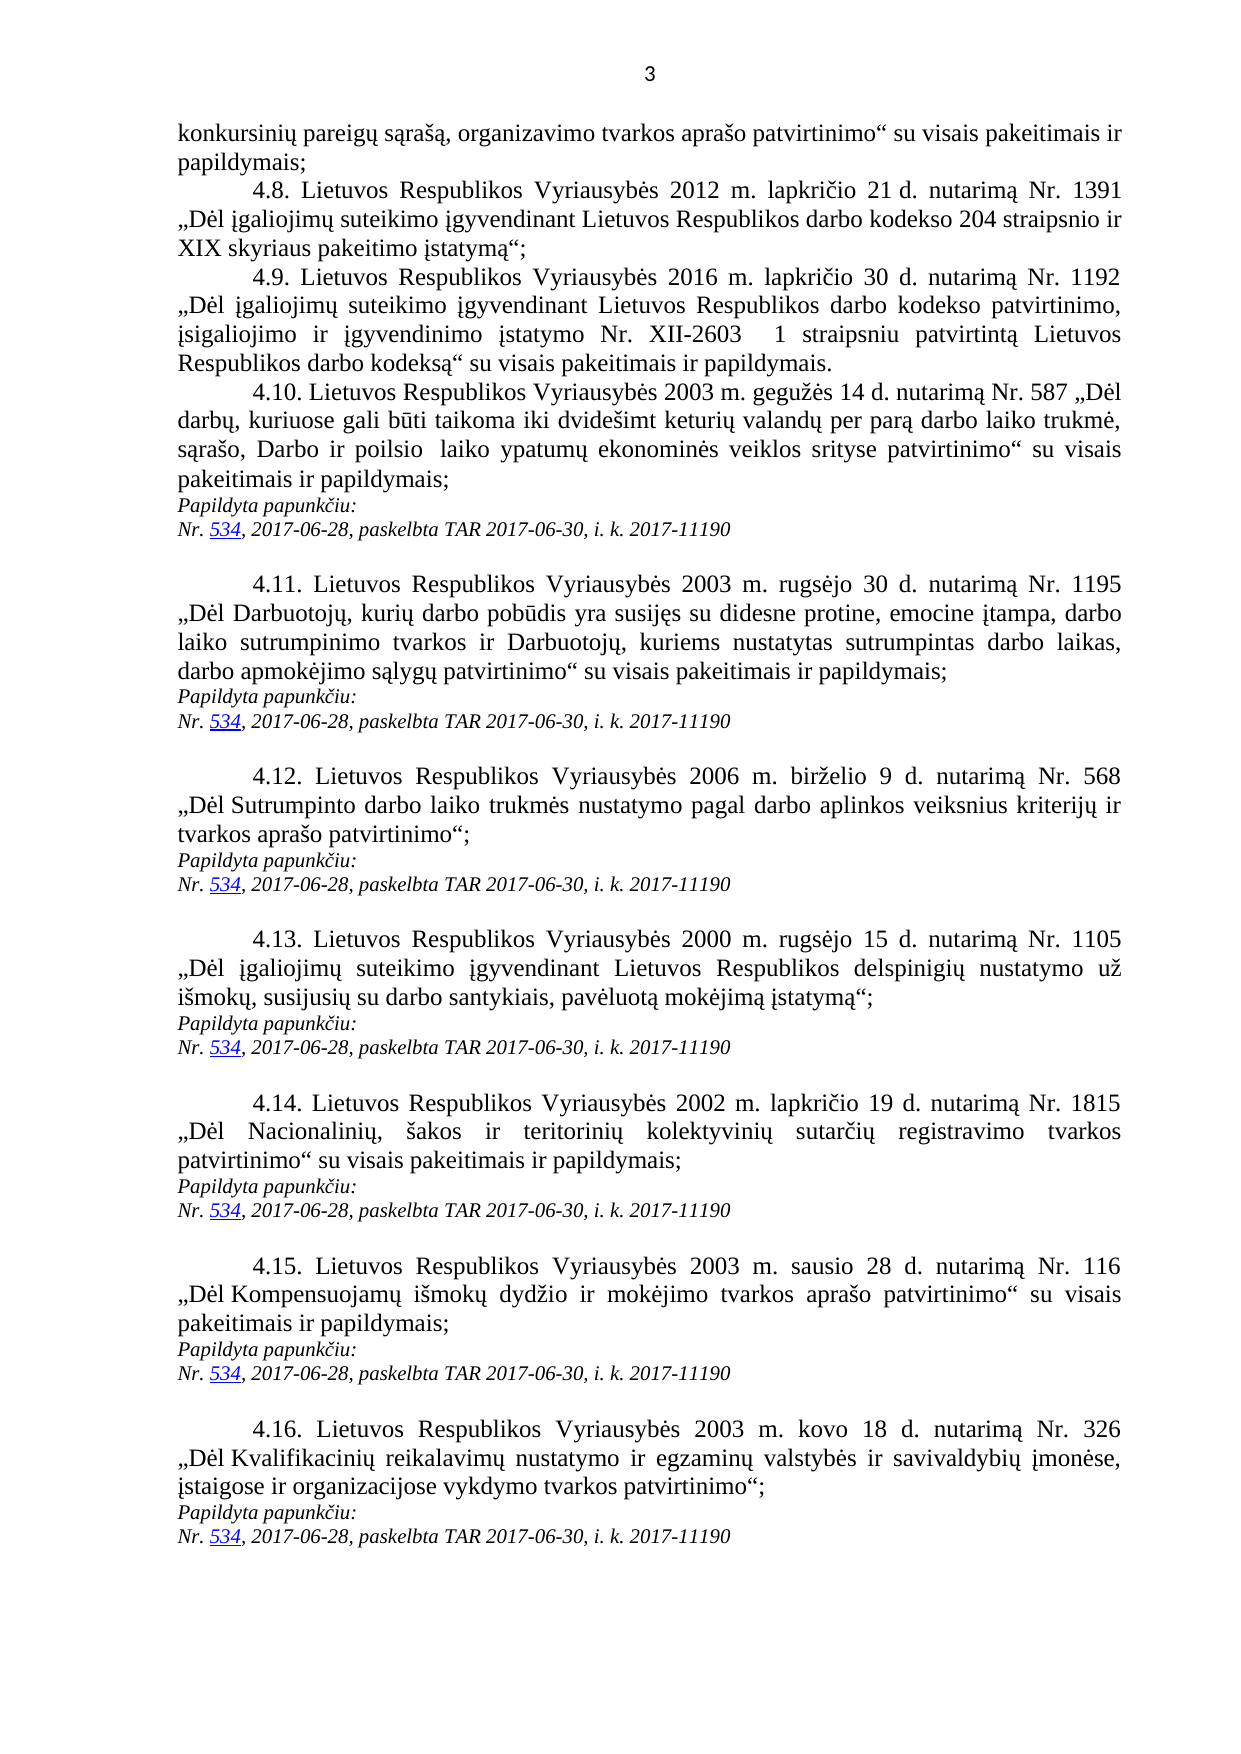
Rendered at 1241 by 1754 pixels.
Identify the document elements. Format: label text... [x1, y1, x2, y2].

text Papildyta papunkčiu: [177, 684, 1122, 708]
text Papildyta papunkčiu: [177, 493, 1122, 517]
text Papildyta papunkčiu: [177, 1500, 1122, 1524]
text 4.13. Lietuvos Respublikos Vyriausybės 2000 m. rugsėjo 15 d. nutarimą Nr. 1105 „Dėl įgaliojimų suteikimo įgyvendinant Lietuvos Respublikos delspinigių nustatymo už išmokų, susijusių su darbo santykiais, pavėluotą mokėjimą įstatymą“; [177, 924, 1122, 1011]
text 4.12. Lietuvos Respublikos Vyriausybės 2006 m. birželio 9 d. nutarimą Nr. 568 „Dėl Sutrumpinto darbo laiko trukmės nustatymo pagal darbo aplinkos veiksnius kriterijų ir tvarkos aprašo patvirtinimo“; [177, 761, 1122, 848]
text Papildyta papunkčiu: [177, 848, 1122, 872]
text konkursinių pareigų sąrašą, organizavimo tvarkos aprašo patvirtinimo“ su visais pakeitimais ir papildymais; [177, 118, 1122, 176]
text 4.16. Lietuvos Respublikos Vyriausybės 2003 m. kovo 18 d. nutarimą Nr. 326 „Dėl Kvalifikacinių reikalavimų nustatymo ir egzaminų valstybės ir savivaldybių įmonėse, įstaigose ir organizacijose vykdymo tvarkos patvirtinimo“; [177, 1414, 1122, 1500]
text 4.15. Lietuvos Respublikos Vyriausybės 2003 m. sausio 28 d. nutarimą Nr. 116 „Dėl Kompensuojamų išmokų dydžio ir mokėjimo tvarkos aprašo patvirtinimo“ su visais pakeitimais ir papildymais; [177, 1251, 1122, 1337]
text Nr. 534, 2017-06-28, paskelbta TAR 2017-06-30, i. k. 2017-11190 [177, 1361, 1122, 1385]
text 4.8. Lietuvos Respublikos Vyriausybės 2012 m. lapkričio 21 d. nutarimą Nr. 1391 „Dėl įgaliojimų suteikimo įgyvendinant Lietuvos Respublikos darbo kodekso 204 straipsnio ir XIX skyriaus pakeitimo įstatymą“; [177, 176, 1122, 262]
text Papildyta papunkčiu: [177, 1337, 1122, 1361]
text 4.14. Lietuvos Respublikos Vyriausybės 2002 m. lapkričio 19 d. nutarimą Nr. 1815 „Dėl Nacionalinių, šakos ir teritorinių kolektyvinių sutarčių registravimo tvarkos patvirtinimo“ su visais pakeitimais ir papildymais; [177, 1088, 1122, 1174]
text Nr. 534, 2017-06-28, paskelbta TAR 2017-06-30, i. k. 2017-11190 [177, 708, 1122, 733]
text Papildyta papunkčiu: [177, 1174, 1122, 1198]
text Nr. 534, 2017-06-28, paskelbta TAR 2017-06-30, i. k. 2017-11190 [177, 1524, 1122, 1548]
text 4.10. Lietuvos Respublikos Vyriausybės 2003 m. gegužės 14 d. nutarimą Nr. 587 „Dėl darbų, kuriuose gali būti taikoma iki dvidešimt keturių valandų per parą darbo laiko trukmė, sąrašo, Darbo ir poilsio laiko ypatumų ekonominės veiklos srityse patvirtinimo“ su visais pakeitimais ir papildymais; [177, 377, 1122, 493]
text Nr. 534, 2017-06-28, paskelbta TAR 2017-06-30, i. k. 2017-11190 [177, 517, 1122, 541]
text Papildyta papunkčiu: [177, 1011, 1122, 1035]
text Nr. 534, 2017-06-28, paskelbta TAR 2017-06-30, i. k. 2017-11190 [177, 1035, 1122, 1059]
text 4.9. Lietuvos Respublikos Vyriausybės 2016 m. lapkričio 30 d. nutarimą Nr. 1192 „Dėl įgaliojimų suteikimo įgyvendinant Lietuvos Respublikos darbo kodekso patvirtinimo, įsigaliojimo ir įgyvendinimo įstatymo Nr. XII-2603 1 straipsniu patvirtintą Lietuvos Respublikos darbo kodeksą“ su visais pakeitimais ir papildymais. [177, 262, 1122, 377]
text 4.11. Lietuvos Respublikos Vyriausybės 2003 m. rugsėjo 30 d. nutarimą Nr. 1195 „Dėl Darbuotojų, kurių darbo pobūdis yra susijęs su didesne protine, emocine įtampa, darbo laiko sutrumpinimo tvarkos ir Darbuotojų, kuriems nustatytas sutrumpintas darbo laikas, darbo apmokėjimo sąlygų patvirtinimo“ su visais pakeitimais ir papildymais; [177, 569, 1122, 684]
text Nr. 534, 2017-06-28, paskelbta TAR 2017-06-30, i. k. 2017-11190 [177, 1198, 1122, 1222]
text Nr. 534, 2017-06-28, paskelbta TAR 2017-06-30, i. k. 2017-11190 [177, 872, 1122, 896]
